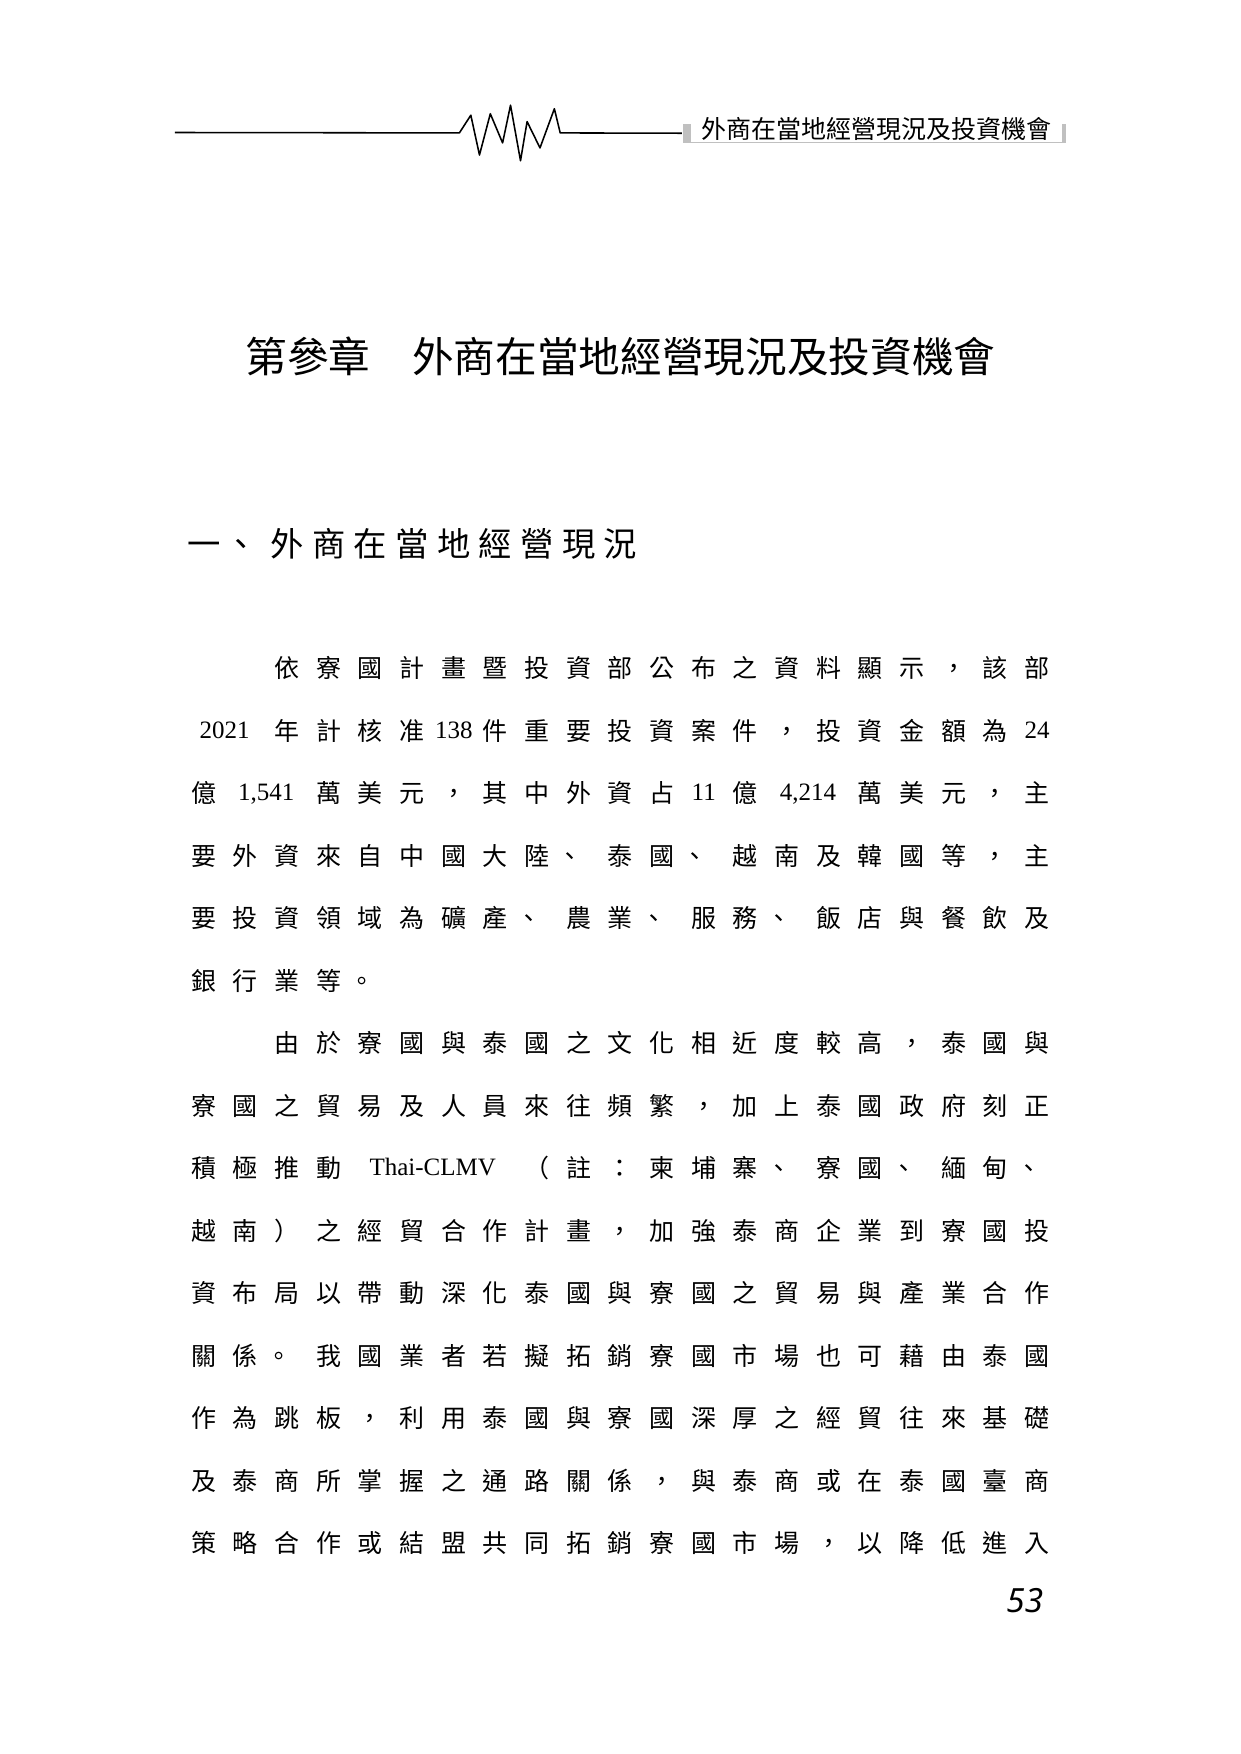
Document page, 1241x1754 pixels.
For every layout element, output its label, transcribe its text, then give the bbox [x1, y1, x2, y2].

text 由於寮國與泰國之文化相近度較高，泰國與寮國之貿易及人員來往頻繁，加上泰國政府刻正積極推動Thai-CLMV（註：柬埔寨、寮國、緬甸、越南）之經貿合作計畫，加強泰商企業到寮國投資布局以帶動深化泰國與寮國之貿易與產業合作關係。我國業者若擬拓銷寮國市場也可藉由泰國作為跳板，利用泰國與寮國深厚之經貿往來基礎及泰商所掌握之通路關係，與泰商或在泰國臺商策略合作或結盟共同拓銷寮國市場，以降低進入 [183, 1000, 1058, 1563]
text 一、外商在當地經營現況 [183, 500, 1058, 563]
text 依寮國計畫暨投資部公布之資料顯示，該部2021年計核准138件重要投資案件，投資金額為24億1,541萬美元，其中外資占11億4,214萬美元，主要外資來自中國大陸、泰國、越南及韓國等，主要投資領域為礦產、農業、服務、飯店與餐飲及銀行業等。 [183, 625, 1058, 1000]
text 第參章 外商在當地經營現況及投資機會 [183, 313, 1058, 375]
